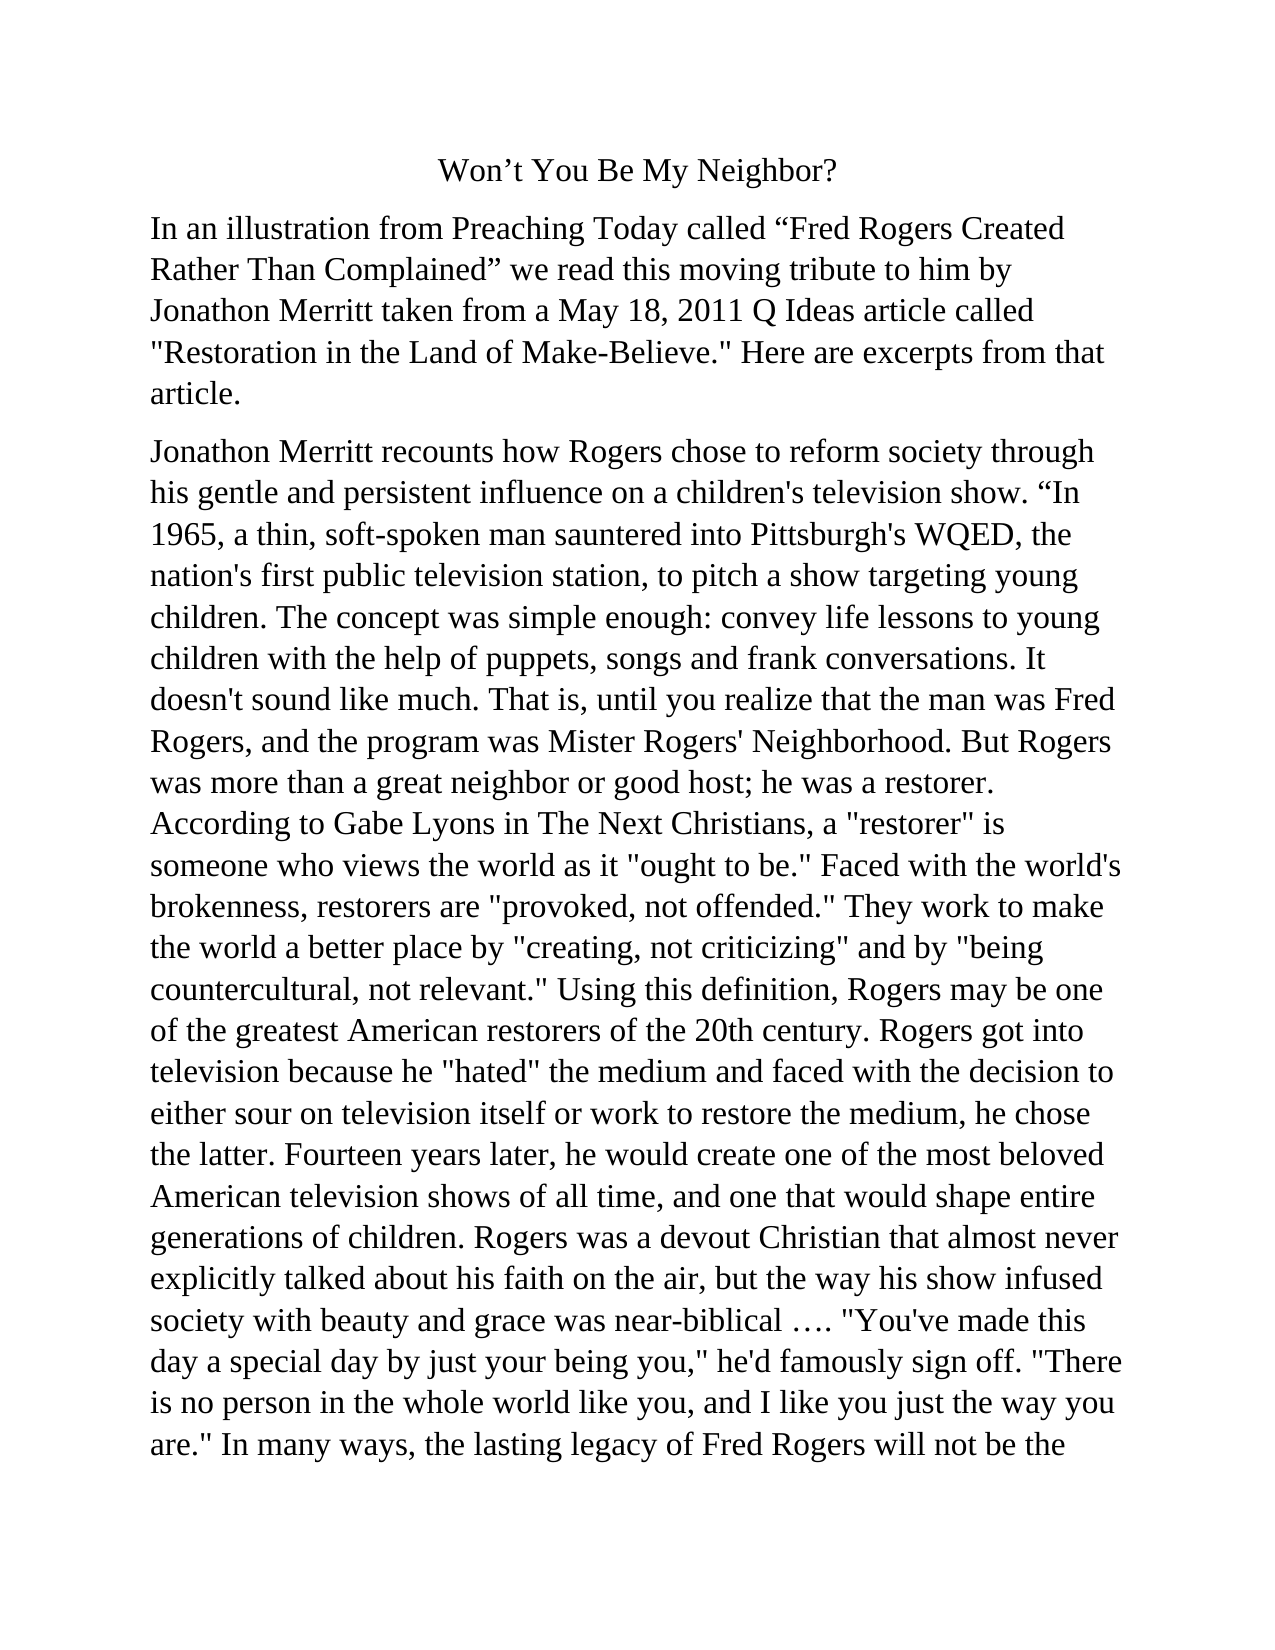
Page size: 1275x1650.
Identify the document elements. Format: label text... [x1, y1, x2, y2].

text Jonathon Merritt recounts how Rogers chose to reform society through his gentle and persistent influence on a children's television show. “In 1965, a thin, soft-spoken man sauntered into Pittsburgh's WQED, the nation's first public television station, to pitch a show targeting young children. The concept was simple enough: convey life lessons to young children with the help of puppets, songs and frank conversations. It doesn't sound like much. That is, until you realize that the man was Fred Rogers, and the program was Mister Rogers' Neighborhood. But Rogers was more than a great neighbor or good host; he was a restorer. According to Gabe Lyons in The Next Christians, a "restorer" is someone who views the world as it "ought to be." Faced with the world's brokenness, restorers are "provoked, not offended." They work to make the world a better place by "creating, not criticizing" and by "being countercultural, not relevant." Using this definition, Rogers may be one of the greatest American restorers of the 20th century. Rogers got into television because he "hated" the medium and faced with the decision to either sour on television itself or work to restore the medium, he chose the latter. Fourteen years later, he would create one of the most beloved American television shows of all time, and one that would shape entire generations of children. Rogers was a devout Christian that almost never explicitly talked about his faith on the air, but the way his show infused society with beauty and grace was near-biblical …. "You've made this day a special day by just your being you," he'd famously sign off. "There is no person in the whole world like you, and I like you just the way you are." In many ways, the lasting legacy of Fred Rogers will not be the [150, 431, 1125, 1462]
text In an illustration from Preaching Today called “Fred Rogers Created Rather Than Complained” we read this moving tribute to him by Jonathon Merritt taken from a May 18, 2011 Q Ideas article called "Restoration in the Land of Make-Believe." Here are excerpts from that article. [150, 208, 1125, 412]
text Won’t You Be My Neighbor? [150, 150, 1125, 188]
